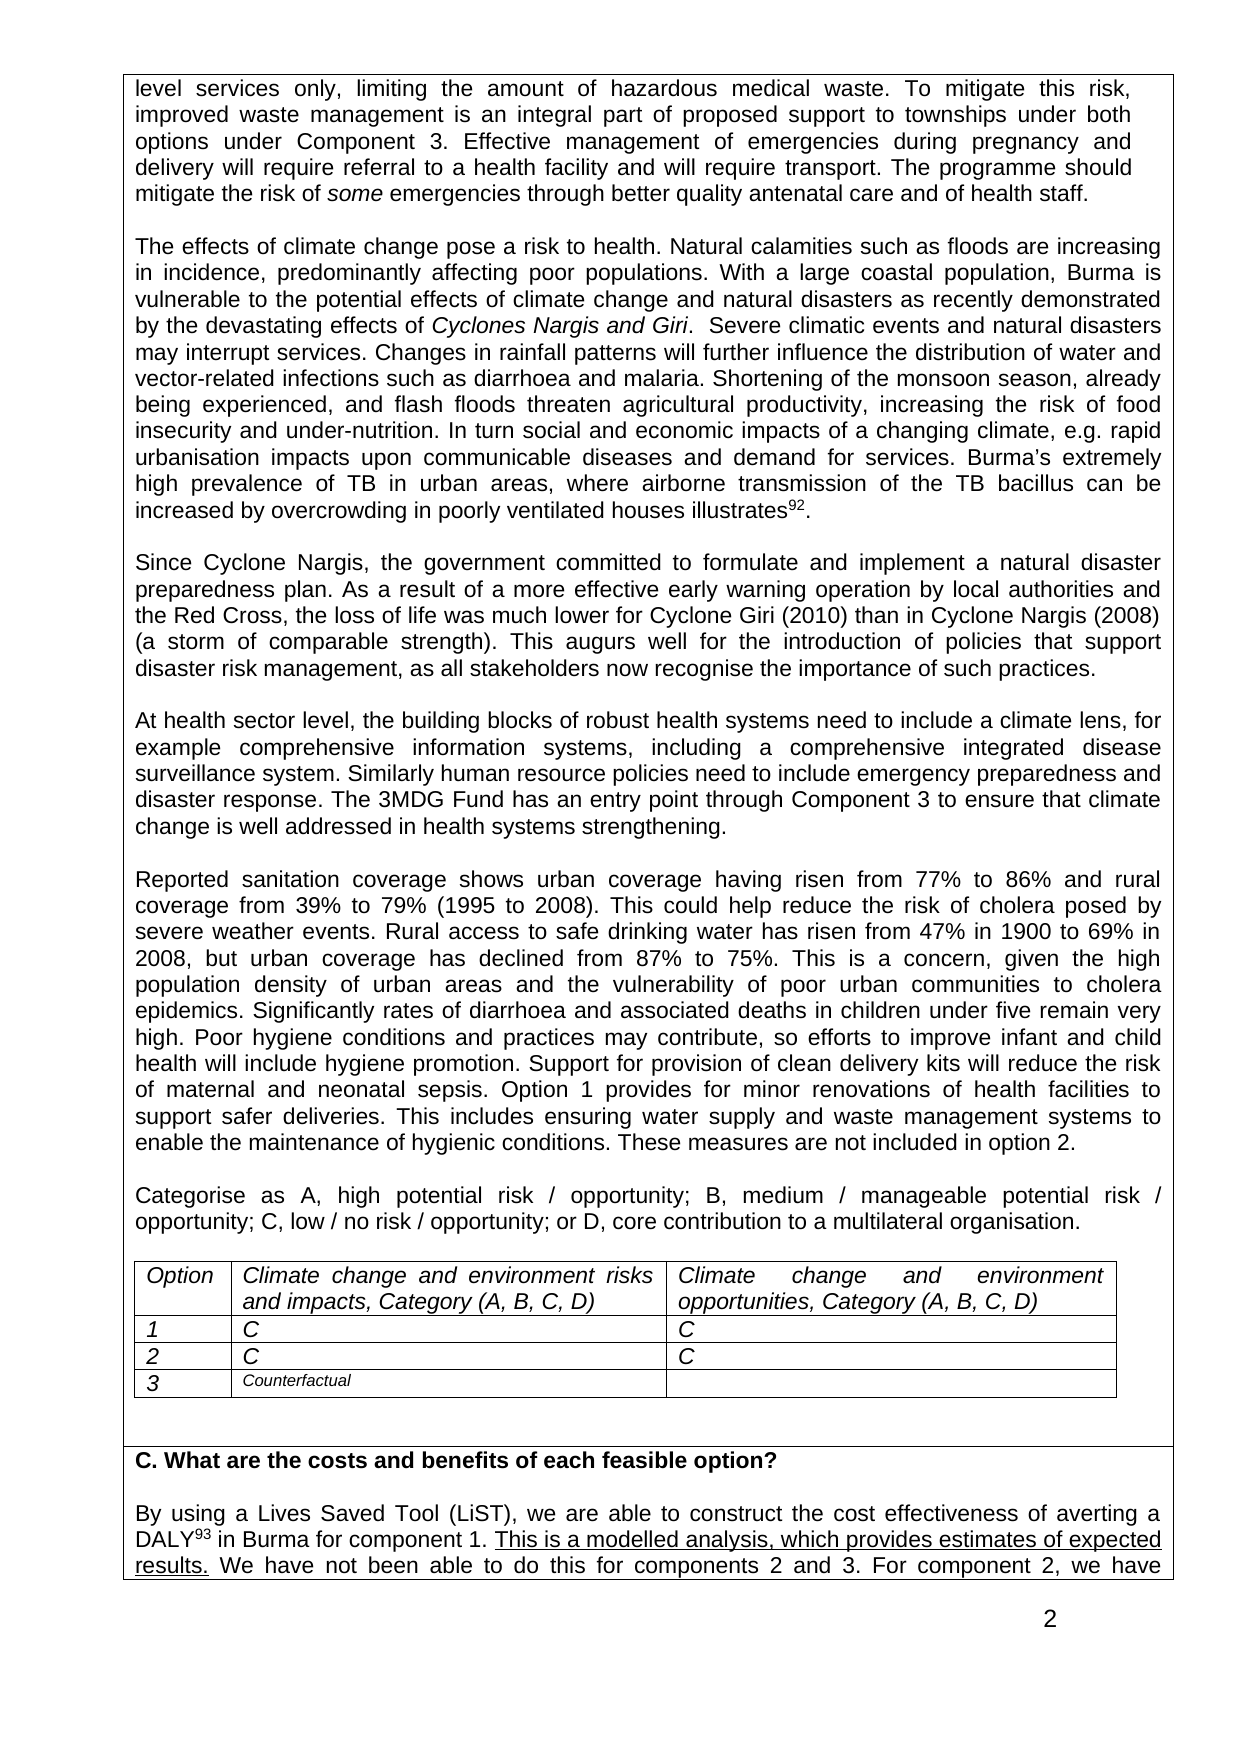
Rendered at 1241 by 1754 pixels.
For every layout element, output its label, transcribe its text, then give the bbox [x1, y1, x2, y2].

table_cell C [667, 1316, 1116, 1342]
table_header Option [135, 1262, 231, 1314]
table_cell 1 [135, 1316, 231, 1342]
table_cell [667, 1370, 1116, 1397]
table_cell 2 [135, 1343, 231, 1369]
table_cell Counterfactual [232, 1370, 666, 1397]
table_cell C [232, 1316, 666, 1342]
table_header Climate change and environment opportunities, Category (A, B, C, D) [667, 1262, 1116, 1314]
table_cell 3 [135, 1370, 231, 1397]
table_header Climate change and environment risks and impacts, Category (A, B, C, D) [232, 1262, 666, 1314]
table_cell C [232, 1343, 666, 1369]
table_cell C [667, 1343, 1116, 1369]
table_cell B. Assessing the strength of the evidence base for each feasible option Evidence of the need for intervention Data is difficult to obtain. Some national data is unreliable and availability of good quality evidence is generally limited. A number of clinical research studies are published, with HIV and malaria studies being well represented. Impact evaluation, rigorous programme evaluation and operational research is limited. Our ability to engage in large scale, systematic data collection and impact assessment is limited due to sensitivities of data collection, permission and access restrictions. Burma health indicators are poor for the region. The basis of these indicators varies considerably. Estimates of tuberculosis prevalence are based on a jointly funded national survey which is documented as an example of international best practice in the 2010 World TB Report. Estimates of malaria cases are wide ranging - from 4.2 million to 8.6 million a year, suggesting that the evidence base is weak. Other official statistics from some national surveys have questions about limited sampling in sensitive or restricted areas; external validation of data sets and the transparency and accountability of survey oversight bodies. Maternal mortality estimates have been revised globally, but is based on modelled analysis including skilled birth attendance. ‘Skilled’ birth attendance definitions can vary country to country, and Burma is no exception. Small scale population-based surveys conducted by implementing partners suggest that some of the national statistics may give an optimistic view, or there are sharp inequities in some remote areas so that national averages do not reflect the health needs in these areas. There are limited studies of where people seek care and why, and what the major barrier to access to health services for poor people. A study of care seeking for maternal services in a township in Yangon identified high rates of antenatal care (79% had at least 4 ANC visits). Nearly 39% of women sampled delivered at home, especially in rural areas, and 79% of home deliveries were attended by TBAs. Only 56.6% of women received at least one postnatal care visit. A series of studies conducted by MOH on maternal health costs shows that the direct and indirect costs of accessing maternal health services are high. A normal delivery costs an average of £54 in a health facility but the cost can rise to over £100 if the woman has an emergency and can rise by an additional £117 if the baby requires hospital care. Such costs can be catastrophic for families pushing them further into debt. There are very few analyses of costs and cost effectiveness of interventions or programmes. Several published papers demonstrate the role of the private sector in the delivery of TB services, and show that they are as accessible, if not more so, for poor populations,,. A series of papers from Burma’s conflict affected eastern border show human rights and health needs, and assess the feasibility of providing MNCH and malaria services in these areas,,,,. An analysis of an approach to HSS provides the basis of the GAVI programme. The limitations on data collection may be lifting and there is greater openness to research. Under the auspices of the Tripartite Core Group comprising the government, ASEAN and UN, robust population surveys were conducted at regular intervals after Cyclone Nargis. The 3DF has supported national surveys and a robust documentation of lessons is being conducted with MOH and JIMNCH partners. Population-based surveys have been, or will be conducted in each of the JIMNCH five townships. The Management Case sets out a comprehensive M&E approach, building upon the lessons of the 3DF and JIMNCH. Emphasis is on establishing robust baselines and data collection at programme level so that impact can be assessed; and robust strategic information at national level, such as national surveys to improve overall estimates of need. Evidence of the approach International evidence-base shows that a package of high-impact, cost-effective MNCH interventions can deliver results. The technical interventions and demand- and supply-side policies and programming necessary to address maternal and child death and illness are known. Modelled based analyses coupled with research findings from several countries in Asia.,,, have demonstrated the impact of implementing a package of maternal and neonatal services. The service packages are highly cost effective; with a cost per DALY averted of between USD$35 and $200,. Family planning to prevent unwanted pregnancies has the potential to reduce 32% (UNFPA estimates) of all maternal deaths. Further, with delivery in equipped clinics with trained midwives, it is estimated that maternal and child deaths could be halved. Additional impact is achieved with the inclusion of a wider package of cost effective interventions. Providing services in the community through trained volunteers, “community health workers”, can impact on neonatal mortality. Community based case management of diarrhoea, pneumonia and malaria, can reduce under-five mortality. Evidence from community-based trials have demonstrated that in order to maximise their impact the interventions should be delivered as a coordinated package – a “continuum of care”- and that coverage of the interventions must be at scale. This evidence is supported by the Global Consensus for MNCH which recommends a limited set of cost-effective interventions; including quality skilled care for women and newborns during and after pregnancy and childbirth, with access to emergency care; improved child nutrition and prevention of major childhood diseases, including diarrhoea and pneumonia; safe abortion services; comprehensive family planning; integrated care for HIV, malaria and other services. The evidence base on empowerment and accountability approaches to service delivery is still fairly weak but emphasises the need for context-specific and appropriate systems for community-based approaches to ensure that services match demand and manage expectations of citizens. There is growing evidence that strong partnerships between beneficiaries and service providers can deliver increased efficiencies by targeting services to those who need them most and can improve the effectiveness, responsiveness and capacity of service providers by holding them to account. There is no evidence from Burma on the impact of implementing a package of essential services focussed on MNCH; or which delivery channels (public, private sector) will deliver most results. The national strategies on HIV, TB, malaria, reproductive and MNCH are based on international evidence. For developing the options for Component 1 we have used modelled predictions based on the Lives Saved Tool (LIST). This modelling tool allows users to set run multiple scenarios to look at the estimated impact of different intervention packages and coverage levels. LIST uses the UNICEF Multiple Indicator Cluster Survey (MICS) data from 2000. As outlined earlier it is not clear if all data provide robust baselines. It is highly likely that in the targeted poor and hard-to-reach townships the baselines for all indicators will reflect lower health status and service coverage than the national averages used in LIST. With such paucity of data, it was not possible to estimate for each indicator what the possible range would be, so the national data was used in the model. Option 1 and 2 are based on two operationally feasible alternatives; use interventions outlined in the national strategic plans and based on international evidence and estimate the potential impact of the programme. Annex 1 provides a summary of the interventions. Similarly, for HIV, TB and malaria there is little evidence from programmes on what works and why. A final evaluation of the 3DF is currently underway which will examine three areas in particular: impact on health outcomes; impact on the operating context; and cost and cost effectiveness of services. In the table below the quality of evidence for each option is rated as Strong, Medium or Limited. What is the likely impact on climate change and environment for each feasible option? Option 1 and 2 Overall the environmental risks associated with the 3MDG Fund are low. The main area where there is a potential risk relates to increased environmental contamination associated with the production of hazardous medical waste as a result of expansion of health services into rural areas. This applies to both options but to a lesser extent for Option 2 where the focus is on community level services only, limiting the amount of hazardous medical waste. To mitigate this risk, improved waste management is an integral part of proposed support to townships under both options under Component 3. Effective management of emergencies during pregnancy and delivery will require referral to a health facility and will require transport. The programme should mitigate the risk of some emergencies through better quality antenatal care and of health staff. The effects of climate change pose a risk to health. Natural calamities such as floods are increasing in incidence, predominantly affecting poor populations. With a large coastal population, Burma is vulnerable to the potential effects of climate change and natural disasters as recently demonstrated by the devastating effects of Cyclones Nargis and Giri. Severe climatic events and natural disasters may interrupt services. Changes in rainfall patterns will further influence the distribution of water and vector-related infections such as diarrhoea and malaria. Shortening of the monsoon season, already being experienced, and flash floods threaten agricultural productivity, increasing the risk of food insecurity and under-nutrition. In turn social and economic impacts of a changing climate, e.g. rapid urbanisation impacts upon communicable diseases and demand for services. Burma’s extremely high prevalence of TB in urban areas, where airborne transmission of the TB bacillus can be increased by overcrowding in poorly ventilated houses illustrates. Since Cyclone Nargis, the government committed to formulate and implement a natural disaster preparedness plan. As a result of a more effective early warning operation by local authorities and the Red Cross, the loss of life was much lower for Cyclone Giri (2010) than in Cyclone Nargis (2008) (a storm of comparable strength). This augurs well for the introduction of policies that support disaster risk management, as all stakeholders now recognise the importance of such practices. At health sector level, the building blocks of robust health systems need to include a climate lens, for example comprehensive information systems, including a comprehensive integrated disease surveillance system. Similarly human resource policies need to include emergency preparedness and disaster response. The 3MDG Fund has an entry point through Component 3 to ensure that climate change is well addressed in health systems strengthening. Reported sanitation coverage shows urban coverage having risen from 77% to 86% and rural coverage from 39% to 79% (1995 to 2008). This could help reduce the risk of cholera posed by severe weather events. Rural access to safe drinking water has risen from 47% in 1900 to 69% in 2008, but urban coverage has declined from 87% to 75%. This is a concern, given the high population density of urban areas and the vulnerability of poor urban communities to cholera epidemics. Significantly rates of diarrhoea and associated deaths in children under five remain very high. Poor hygiene conditions and practices may contribute, so efforts to improve infant and child health will include hygiene promotion. Support for provision of clean delivery kits will reduce the risk of maternal and neonatal sepsis. Option 1 provides for minor renovations of health facilities to support safer deliveries. This includes ensuring water supply and waste management systems to enable the maintenance of hygienic conditions. These measures are not included in option 2. Categorise as A, high potential risk / opportunity; B, medium / manageable potential risk / opportunity; C, low / no risk / opportunity; or D, core contribution to a multilateral organisation. [124, 75, 1173, 1446]
